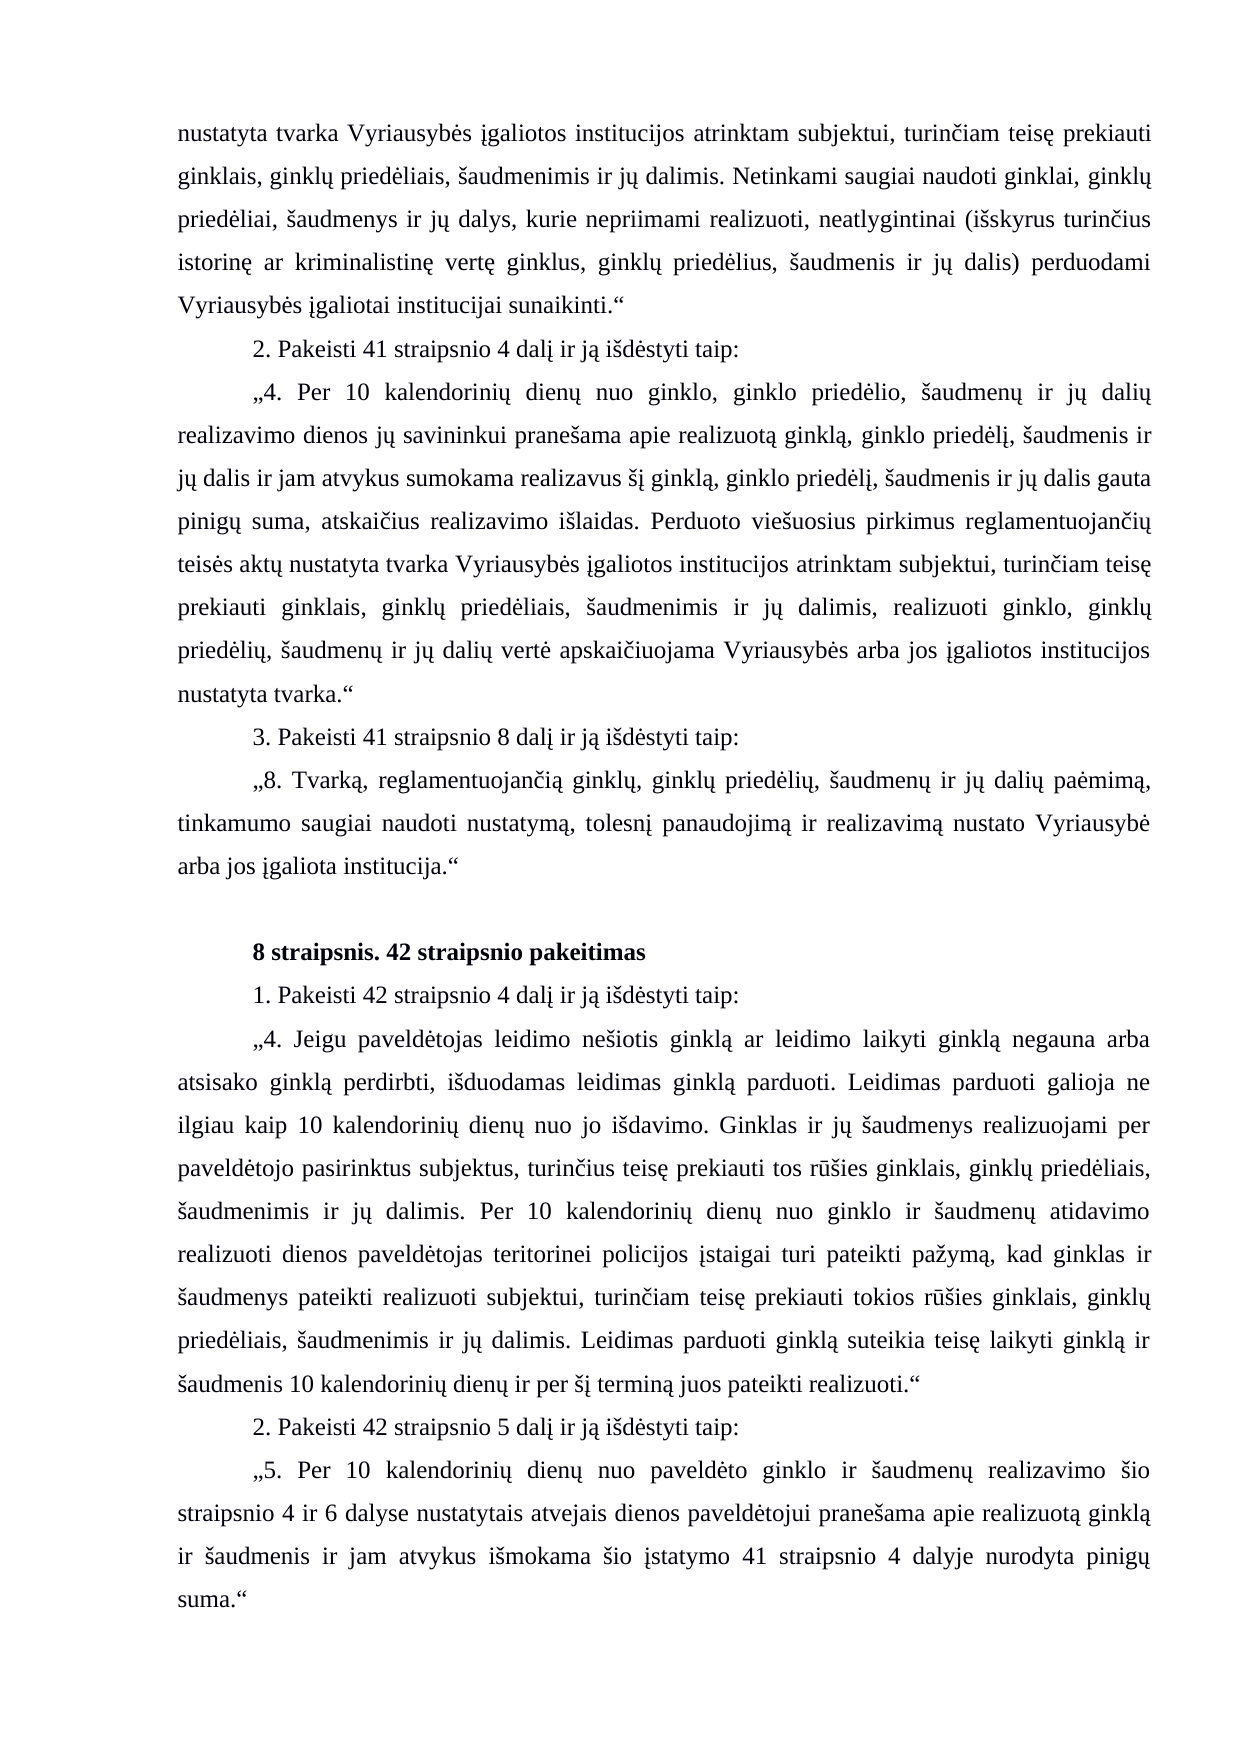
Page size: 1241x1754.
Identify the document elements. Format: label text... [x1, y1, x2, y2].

text 2. Pakeisti 42 straipsnio 5 dalį ir ją išdėstyti taip: [177, 1412, 1152, 1441]
text nustatyta tvarka Vyriausybės įgaliotos institucijos atrinktam subjektui, turinčiam teisę prekiauti ginklais, ginklų priedėliais, šaudmenimis ir jų dalimis. Netinkami saugiai naudoti ginklai, ginklų priedėliai, šaudmenys ir jų dalys, kurie nepriimami realizuoti, neatlygintinai (išskyrus turinčius istorinę ar kriminalistinę vertę ginklus, ginklų priedėlius, šaudmenis ir jų dalis) perduodami Vyriausybės įgaliotai institucijai sunaikinti.“ [177, 118, 1152, 319]
text „4. Per 10 kalendorinių dienų nuo ginklo, ginklo priedėlio, šaudmenų ir jų dalių realizavimo dienos jų savininkui pranešama apie realizuotą ginklą, ginklo priedėlį, šaudmenis ir jų dalis ir jam atvykus sumokama realizavus šį ginklą, ginklo priedėlį, šaudmenis ir jų dalis gauta pinigų suma, atskaičius realizavimo išlaidas. Perduoto viešuosius pirkimus reglamentuojančių teisės aktų nustatyta tvarka Vyriausybės įgaliotos institucijos atrinktam subjektui, turinčiam teisę prekiauti ginklais, ginklų priedėliais, šaudmenimis ir jų dalimis, realizuoti ginklo, ginklų priedėlių, šaudmenų ir jų dalių vertė apskaičiuojama Vyriausybės arba jos įgaliotos institucijos nustatyta tvarka.“ [177, 377, 1152, 707]
text 2. Pakeisti 41 straipsnio 4 dalį ir ją išdėstyti taip: [177, 334, 1152, 362]
text „5. Per 10 kalendorinių dienų nuo paveldėto ginklo ir šaudmenų realizavimo šio straipsnio 4 ir 6 dalyse nustatytais atvejais dienos paveldėtojui pranešama apie realizuotą ginklą ir šaudmenis ir jam atvykus išmokama šio įstatymo 41 straipsnio 4 dalyje nurodyta pinigų suma.“ [177, 1455, 1152, 1613]
text „8. Tvarką, reglamentuojančią ginklų, ginklų priedėlių, šaudmenų ir jų dalių paėmimą, tinkamumo saugiai naudoti nustatymą, tolesnį panaudojimą ir realizavimą nustato Vyriausybė arba jos įgaliota institucija.“ [177, 765, 1152, 880]
text „4. Jeigu paveldėtojas leidimo nešiotis ginklą ar leidimo laikyti ginklą negauna arba atsisako ginklą perdirbti, išduodamas leidimas ginklą parduoti. Leidimas parduoti galioja ne ilgiau kaip 10 kalendorinių dienų nuo jo išdavimo. Ginklas ir jų šaudmenys realizuojami per paveldėtojo pasirinktus subjektus, turinčius teisę prekiauti tos rūšies ginklais, ginklų priedėliais, šaudmenimis ir jų dalimis. Per 10 kalendorinių dienų nuo ginklo ir šaudmenų atidavimo realizuoti dienos paveldėtojas teritorinei policijos įstaigai turi pateikti pažymą, kad ginklas ir šaudmenys pateikti realizuoti subjektui, turinčiam teisę prekiauti tokios rūšies ginklais, ginklų priedėliais, šaudmenimis ir jų dalimis. Leidimas parduoti ginklą suteikia teisę laikyti ginklą ir šaudmenis 10 kalendorinių dienų ir per šį terminą juos pateikti realizuoti.“ [177, 1024, 1152, 1397]
text 8 straipsnis. 42 straipsnio pakeitimas [177, 937, 1152, 966]
text 1. Pakeisti 42 straipsnio 4 dalį ir ją išdėstyti taip: [177, 981, 1152, 1009]
text 3. Pakeisti 41 straipsnio 8 dalį ir ją išdėstyti taip: [177, 722, 1152, 751]
